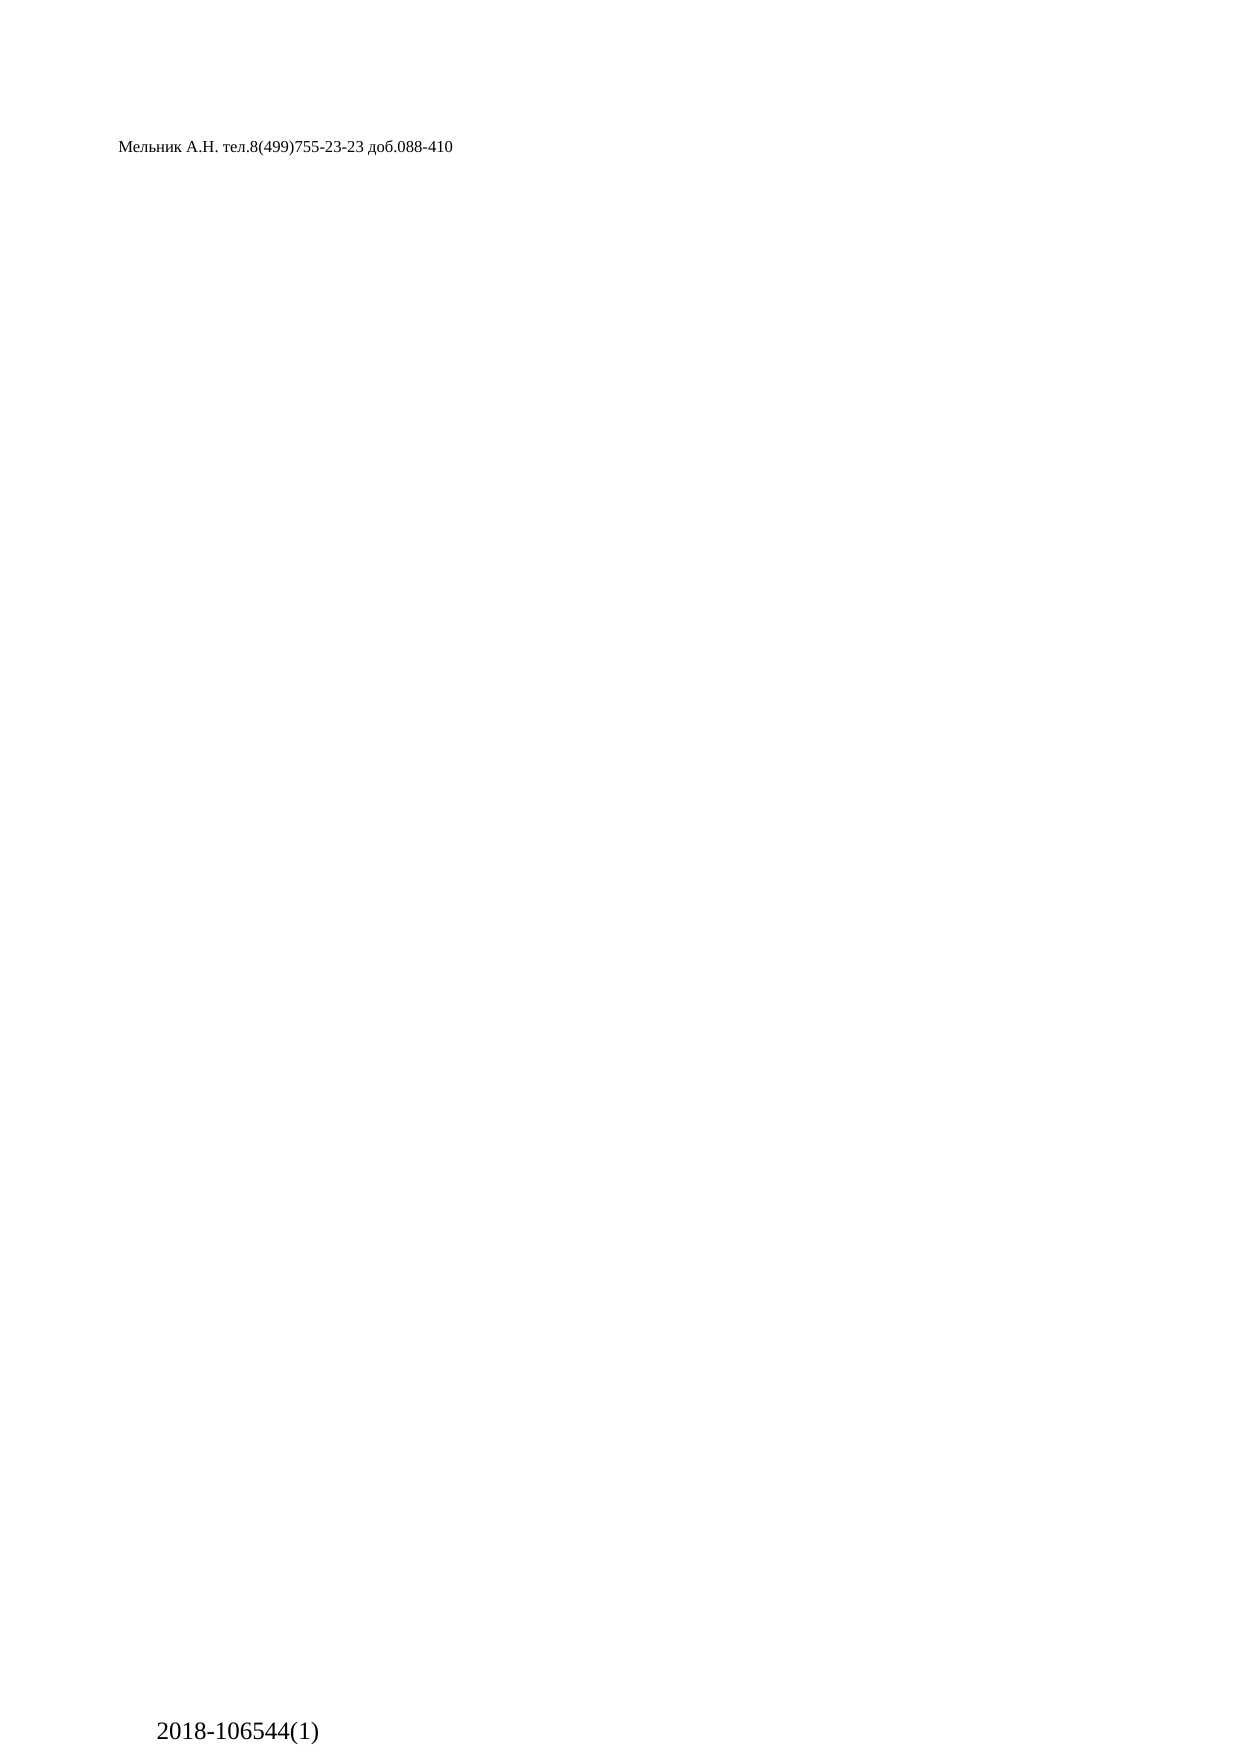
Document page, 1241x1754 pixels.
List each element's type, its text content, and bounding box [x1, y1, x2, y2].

text Мельник А.Н. тел.8(499)755-23-23 доб.088-410 [118, 137, 1122, 156]
